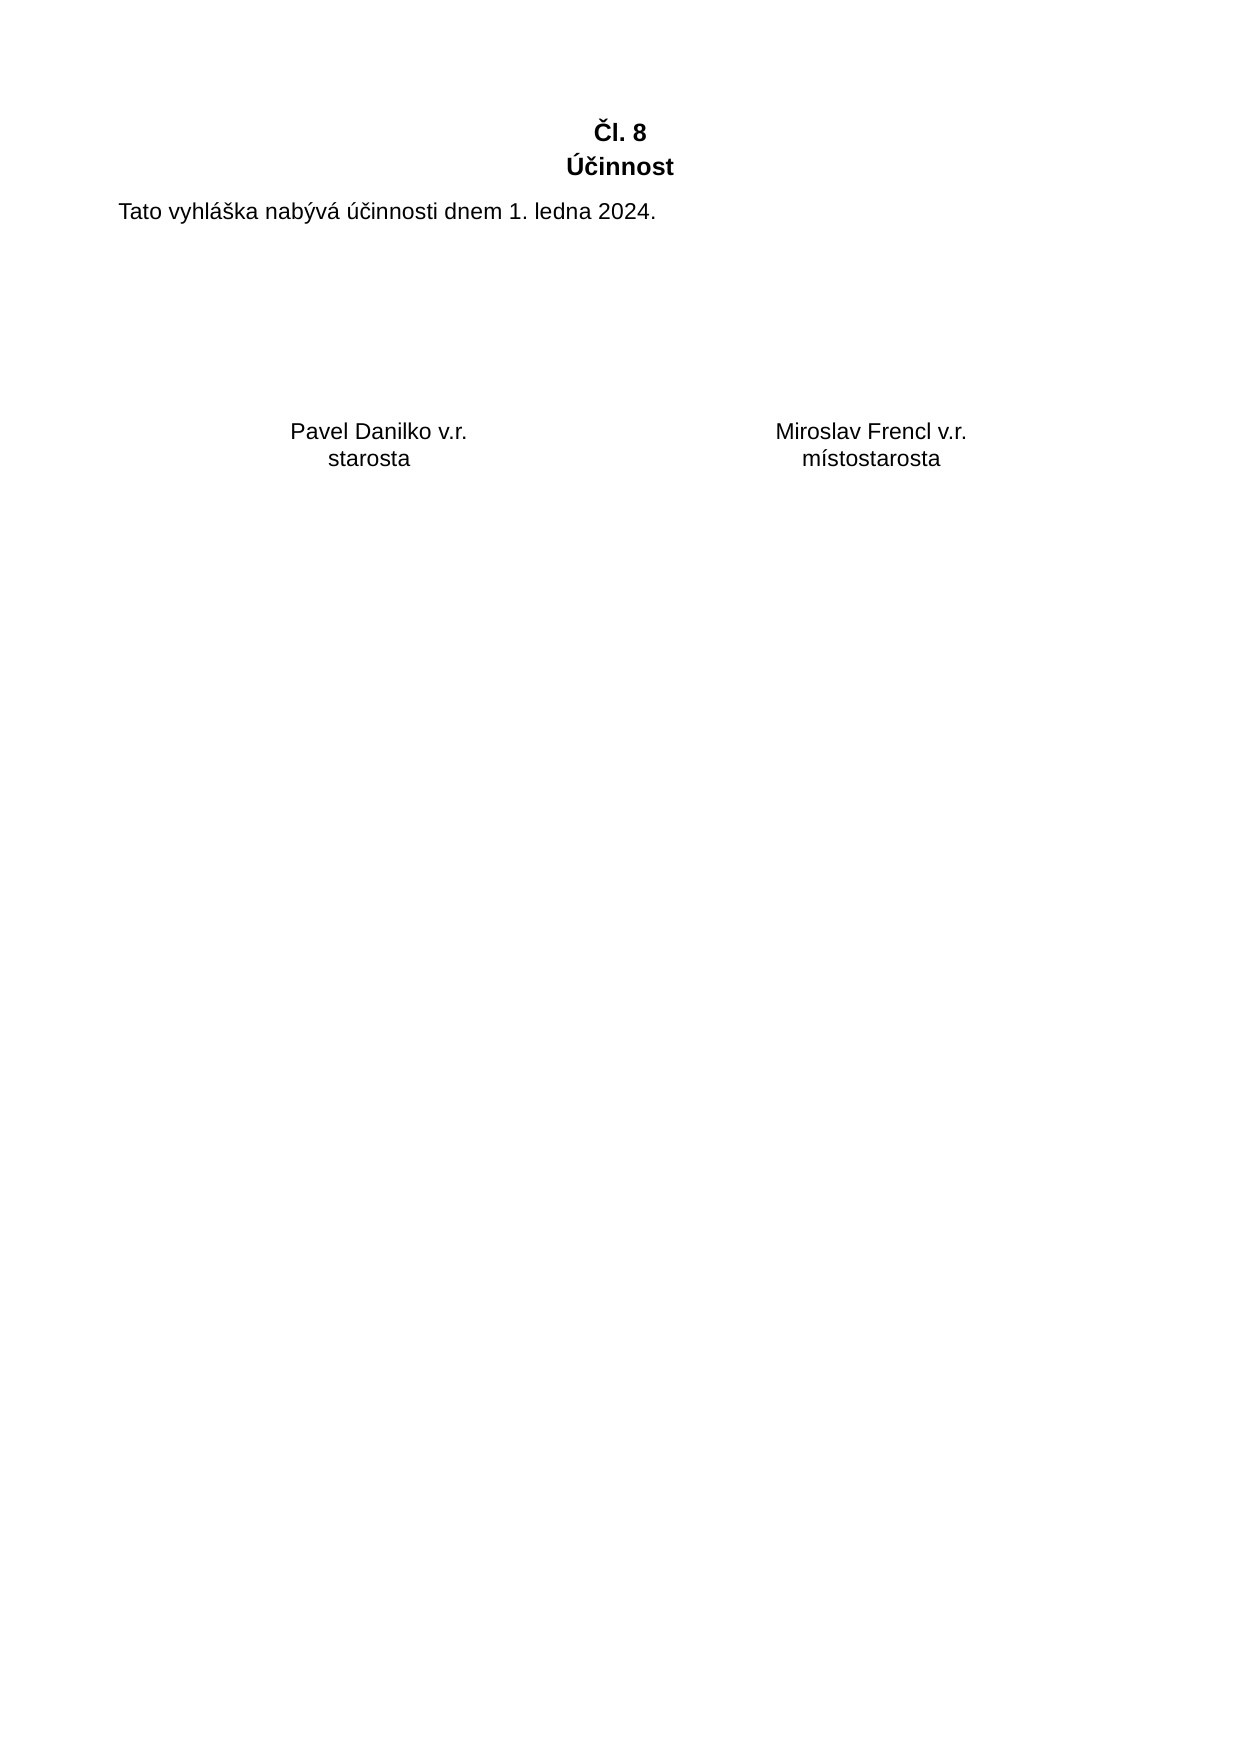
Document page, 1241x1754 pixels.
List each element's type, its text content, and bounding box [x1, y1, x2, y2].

subtitle Čl. 8 Účinnost [118, 118, 1122, 181]
table_header Miroslav Frencl v.r. místostarosta [620, 359, 1122, 477]
table_cell [118, 477, 620, 595]
table_header Pavel Danilko v.r. starosta [118, 359, 620, 477]
table_cell [620, 477, 1122, 595]
text Tato vyhláška nabývá účinnosti dnem 1. ledna 2024. [118, 197, 1122, 224]
